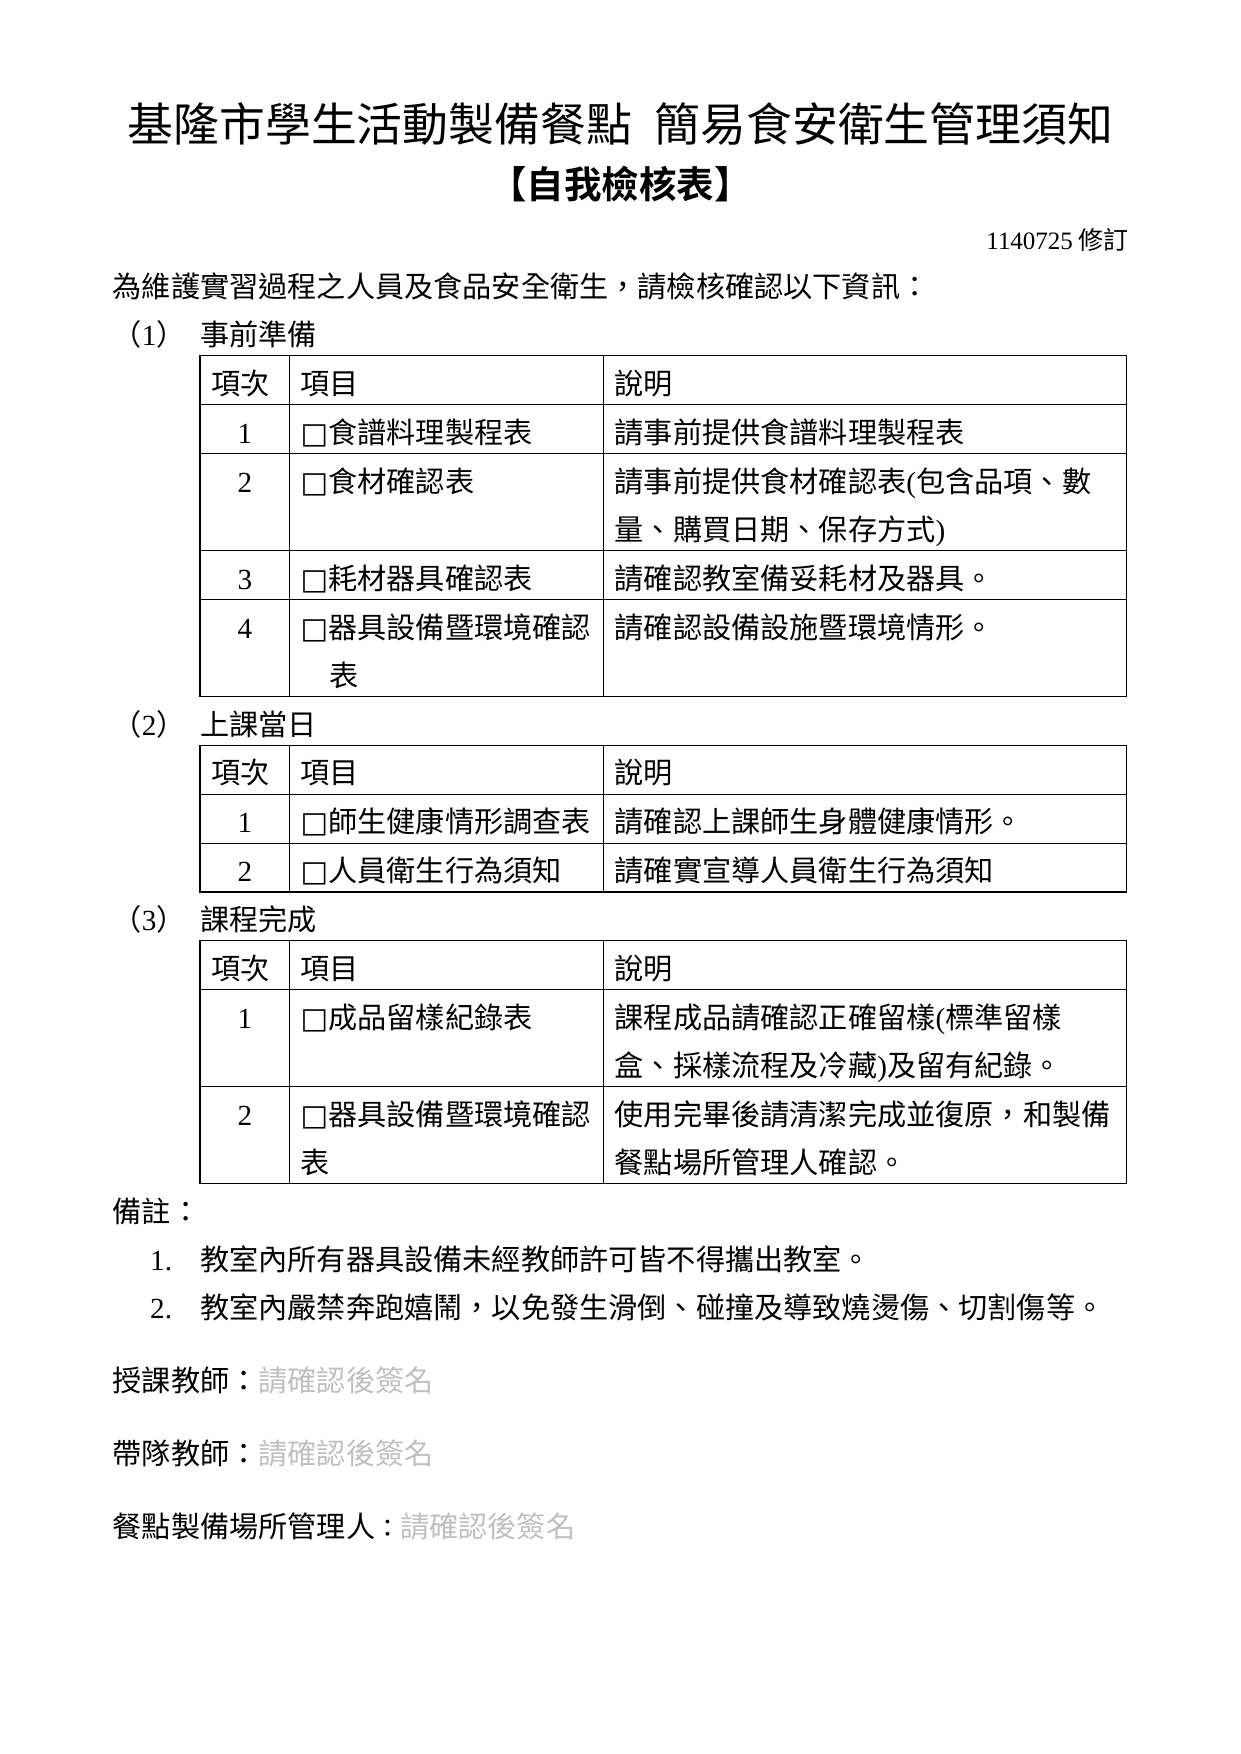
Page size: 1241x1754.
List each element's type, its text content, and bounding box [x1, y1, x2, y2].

text 備註： [112, 1184, 1128, 1232]
table_cell 使用完畢後請清潔完成並復原，和製備餐點場所管理人確認。 [604, 1087, 1126, 1183]
table_cell 1 [201, 795, 289, 842]
table_cell 2 [201, 1087, 289, 1183]
table_cell □人員衛生行為須知 [290, 844, 603, 891]
table_cell 請確實宣導人員衛生行為須知 [604, 844, 1126, 891]
text 餐點製備場所管理人：請確認後簽名 [112, 1499, 1128, 1547]
text 帶隊教師：請確認後簽名 [112, 1426, 1128, 1474]
table_header 項目 [290, 941, 603, 989]
table_cell 課程成品請確認正確留樣(標準留樣盒、採樣流程及冷藏)及留有紀錄。 [604, 990, 1126, 1086]
list 課程完成 [112, 892, 1128, 940]
table_cell 2 [201, 454, 289, 550]
table_cell □器具設備暨環境確認表 [290, 1087, 603, 1183]
table_header 項次 [201, 941, 289, 989]
text 1140725修訂 [112, 211, 1128, 259]
table_cell □師生健康情形調查表 [290, 795, 603, 842]
table_cell □耗材器具確認表 [290, 551, 603, 599]
table_cell □成品留樣紀錄表 [290, 990, 603, 1086]
table_header 說明 [604, 941, 1126, 989]
text 授課教師：請確認後簽名 [112, 1353, 1128, 1401]
table_cell □食材確認表 [290, 454, 603, 550]
table_cell 2 [201, 844, 289, 891]
table_header 項目 [290, 746, 603, 793]
list 事前準備 [112, 307, 1128, 355]
list 教室內所有器具設備未經教師許可皆不得攜出教室。 [150, 1232, 1128, 1280]
table_header 說明 [604, 356, 1126, 404]
table_cell 3 [201, 551, 289, 599]
table_cell 請事前提供食材確認表(包含品項、數量、購買日期、保存方式) [604, 454, 1126, 550]
table_cell 請確認上課師生身體健康情形。 [604, 795, 1126, 842]
table_cell 1 [201, 405, 289, 453]
list 上課當日 [112, 697, 1128, 744]
list 教室內嚴禁奔跑嬉鬧，以免發生滑倒、碰撞及導致燒燙傷、切割傷等。 [150, 1280, 1128, 1328]
table_cell 請事前提供食譜料理製程表 [604, 405, 1126, 453]
table_cell 1 [201, 990, 289, 1086]
table_cell 請確認設備設施暨環境情形。 [604, 600, 1126, 696]
table_header 項次 [201, 746, 289, 793]
table_cell 4 [201, 600, 289, 696]
table_header 項次 [201, 356, 289, 404]
table_cell 請確認教室備妥耗材及器具。 [604, 551, 1126, 599]
table_header 說明 [604, 746, 1126, 793]
table_cell □器具設備暨環境確認表 [290, 600, 603, 696]
table_cell □食譜料理製程表 [290, 405, 603, 453]
table_header 項目 [290, 356, 603, 404]
text 為維護實習過程之人員及食品安全衛生，請檢核確認以下資訊： [112, 259, 1128, 307]
